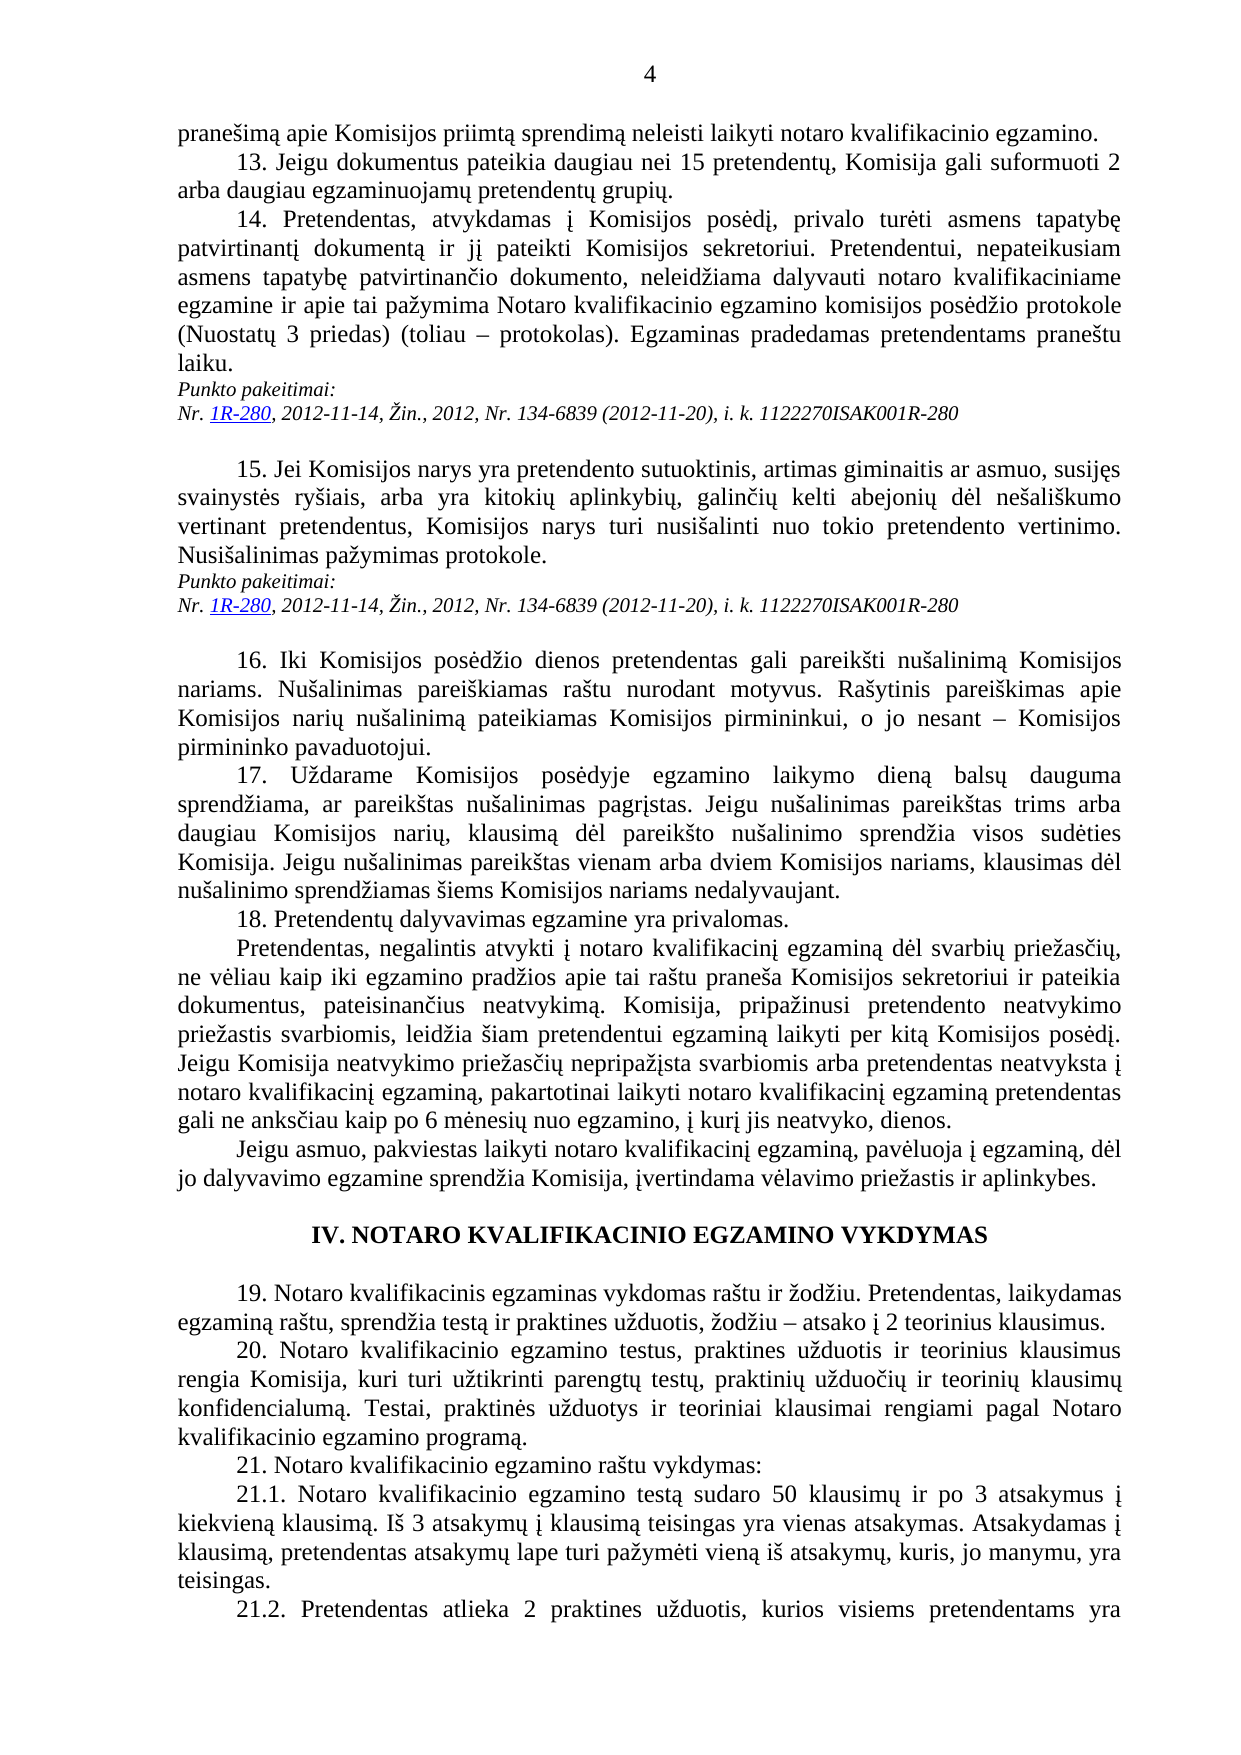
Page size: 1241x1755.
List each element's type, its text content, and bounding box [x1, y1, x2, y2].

text 17. Uždarame Komisijos posėdyje egzamino laikymo dieną balsų dauguma sprendžiama, ar pareikštas nušalinimas pagrįstas. Jeigu nušalinimas pareikštas trims arba daugiau Komisijos narių, klausimą dėl pareikšto nušalinimo sprendžia visos sudėties Komisija. Jeigu nušalinimas pareikštas vienam arba dviem Komisijos nariams, klausimas dėl nušalinimo sprendžiamas šiems Komisijos nariams nedalyvaujant. [177, 761, 1122, 904]
text 20. Notaro kvalifikacinio egzamino testus, praktines užduotis ir teorinius klausimus rengia Komisija, kuri turi užtikrinti parengtų testų, praktinių užduočių ir teorinių klausimų konfidencialumą. Testai, praktinės užduotys ir teoriniai klausimai rengiami pagal Notaro kvalifikacinio egzamino programą. [177, 1336, 1122, 1451]
text 16. Iki Komisijos posėdžio dienos pretendentas gali pareikšti nušalinimą Komisijos nariams. Nušalinimas pareiškiamas raštu nurodant motyvus. Rašytinis pareiškimas apie Komisijos narių nušalinimą pateikiamas Komisijos pirmininkui, o jo nesant – Komisijos pirmininko pavaduotojui. [177, 646, 1122, 761]
text Pretendentas, negalintis atvykti į notaro kvalifikacinį egzaminą dėl svarbių priežasčių, ne vėliau kaip iki egzamino pradžios apie tai raštu praneša Komisijos sekretoriui ir pateikia dokumentus, pateisinančius neatvykimą. Komisija, pripažinusi pretendento neatvykimo priežastis svarbiomis, leidžia šiam pretendentui egzaminą laikyti per kitą Komisijos posėdį. Jeigu Komisija neatvykimo priežasčių nepripažįsta svarbiomis arba pretendentas neatvyksta į notaro kvalifikacinį egzaminą, pakartotinai laikyti notaro kvalifikacinį egzaminą pretendentas gali ne anksčiau kaip po 6 mėnesių nuo egzamino, į kurį jis neatvyko, dienos. [177, 933, 1122, 1134]
text Jeigu asmuo, pakviestas laikyti notaro kvalifikacinį egzaminą, pavėluoja į egzaminą, dėl jo dalyvavimo egzamine sprendžia Komisija, įvertindama vėlavimo priežastis ir aplinkybes. [177, 1134, 1122, 1192]
text pranešimą apie Komisijos priimtą sprendimą neleisti laikyti notaro kvalifikacinio egzamino. [177, 118, 1122, 147]
text 14. Pretendentas, atvykdamas į Komisijos posėdį, privalo turėti asmens tapatybę patvirtinantį dokumentą ir jį pateikti Komisijos sekretoriui. Pretendentui, nepateikusiam asmens tapatybę patvirtinančio dokumento, neleidžiama dalyvauti notaro kvalifikaciniame egzamine ir apie tai pažymima Notaro kvalifikacinio egzamino komisijos posėdžio protokole (Nuostatų 3 priedas) (toliau – protokolas). Egzaminas pradedamas pretendentams praneštu laiku. [177, 204, 1122, 377]
text Nr. 1R-280, 2012-11-14, Žin., 2012, Nr. 134-6839 (2012-11-20), i. k. 1122270ISAK001R-280 [177, 401, 1122, 425]
text Punkto pakeitimai: [177, 569, 1122, 593]
text 21.1. Notaro kvalifikacinio egzamino testą sudaro 50 klausimų ir po 3 atsakymus į kiekvieną klausimą. Iš 3 atsakymų į klausimą teisingas yra vienas atsakymas. Atsakydamas į klausimą, pretendentas atsakymų lape turi pažymėti vieną iš atsakymų, kuris, jo manymu, yra teisingas. [177, 1479, 1122, 1594]
text Punkto pakeitimai: [177, 377, 1122, 401]
text 21.2. Pretendentas atlieka 2 praktines užduotis, kurios visiems pretendentams yra [177, 1594, 1122, 1623]
text Nr. 1R-280, 2012-11-14, Žin., 2012, Nr. 134-6839 (2012-11-20), i. k. 1122270ISAK001R-280 [177, 593, 1122, 617]
text IV. NOTARO KVALIFIKACINIO EGZAMINO VYKDYMAS [177, 1221, 1122, 1249]
text 21. Notaro kvalifikacinio egzamino raštu vykdymas: [177, 1451, 1122, 1479]
text 15. Jei Komisijos narys yra pretendento sutuoktinis, artimas giminaitis ar asmuo, susijęs svainystės ryšiais, arba yra kitokių aplinkybių, galinčių kelti abejonių dėl nešališkumo vertinant pretendentus, Komisijos narys turi nusišalinti nuo tokio pretendento vertinimo. Nusišalinimas pažymimas protokole. [177, 454, 1122, 569]
text 19. Notaro kvalifikacinis egzaminas vykdomas raštu ir žodžiu. Pretendentas, laikydamas egzaminą raštu, sprendžia testą ir praktines užduotis, žodžiu – atsako į 2 teorinius klausimus. [177, 1278, 1122, 1336]
text 13. Jeigu dokumentus pateikia daugiau nei 15 pretendentų, Komisija gali suformuoti 2 arba daugiau egzaminuojamų pretendentų grupių. [177, 147, 1122, 204]
text 18. Pretendentų dalyvavimas egzamine yra privalomas. [177, 904, 1122, 933]
